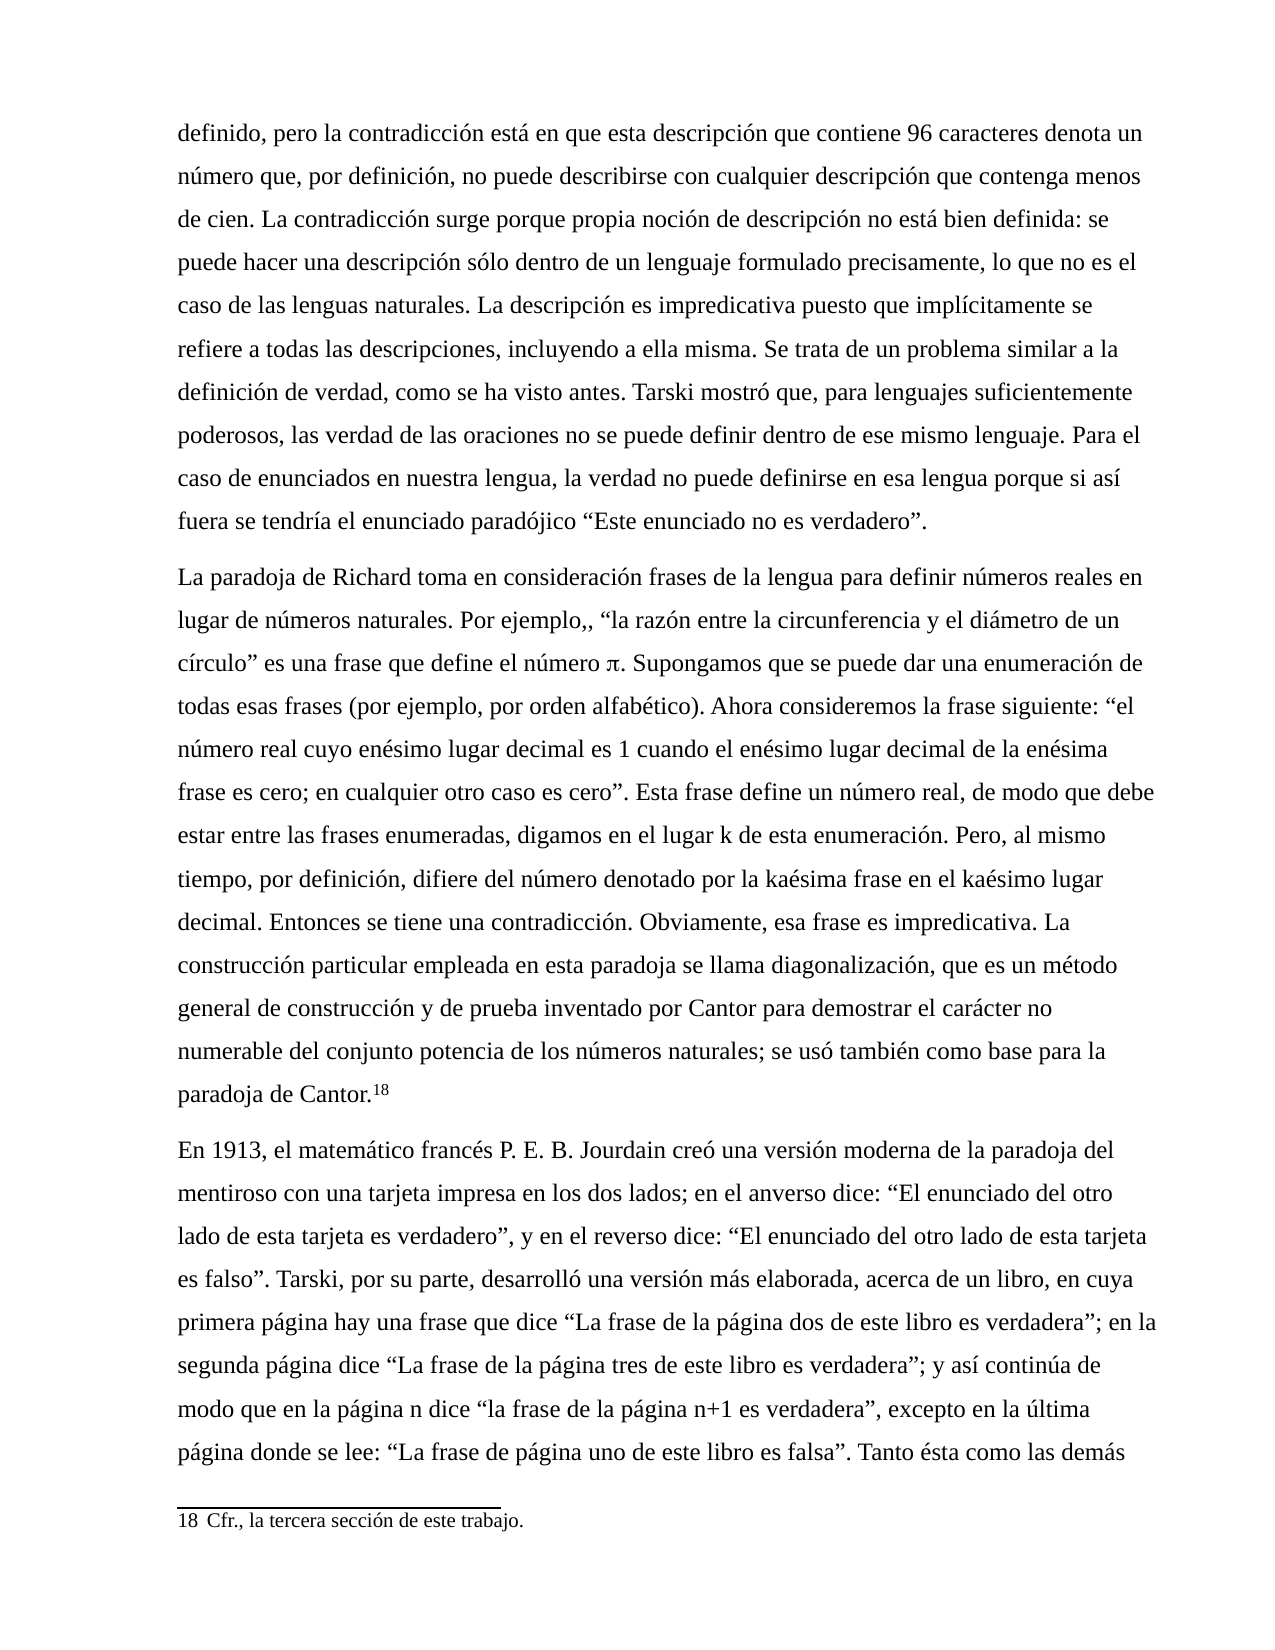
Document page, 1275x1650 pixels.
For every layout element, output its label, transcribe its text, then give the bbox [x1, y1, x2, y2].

text definido, pero la contradicción está en que esta descripción que contiene 96 caracteres denota un número que, por definición, no puede describirse con cualquier descripción que contenga menos de cien. La contradicción surge porque propia noción de descripción no está bien definida: se puede hacer una descripción sólo dentro de un lenguaje formulado precisamente, lo que no es el caso de las lenguas naturales. La descripción es impredicativa puesto que implícitamente se refiere a todas las descripciones, incluyendo a ella misma. Se trata de un problema similar a la definición de verdad, como se ha visto antes. Tarski mostró que, para lenguajes suficientemente poderosos, las verdad de las oraciones no se puede definir dentro de ese mismo lenguaje. Para el caso de enunciados en nuestra lengua, la verdad no puede definirse en esa lengua porque si así fuera se tendría el enunciado paradójico “Este enunciado no es verdadero”. [177, 118, 1157, 535]
text En 1913, el matemático francés P. E. B. Jourdain creó una versión moderna de la paradoja del mentiroso con una tarjeta impresa en los dos lados; en el anverso dice: “El enunciado del otro lado de esta tarjeta es verdadero”, y en el reverso dice: “El enunciado del otro lado de esta tarjeta es falso”. Tarski, por su parte, desarrolló una versión más elaborada, acerca de un libro, en cuya primera página hay una frase que dice “La frase de la página dos de este libro es verdadera”; en la segunda página dice “La frase de la página tres de este libro es verdadera”; y así continúa de modo que en la página n dice “la frase de la página n+1 es verdadera”, excepto en la última página donde se lee: “La frase de página uno de este libro es falsa”. Tanto ésta como las demás [177, 1135, 1157, 1466]
text Cfr., la tercera sección de este trabajo. [177, 1508, 1157, 1532]
text La paradoja de Richard toma en consideración frases de la lengua para definir números reales en lugar de números naturales. Por ejemplo,, “la razón entre la circunferencia y el diámetro de un círculo” es una frase que define el número . Supongamos que se puede dar una enumeración de todas esas frases (por ejemplo, por orden alfabético). Ahora consideremos la frase siguiente: “el número real cuyo enésimo lugar decimal es 1 cuando el enésimo lugar decimal de la enésima frase es cero; en cualquier otro caso es cero”. Esta frase define un número real, de modo que debe estar entre las frases enumeradas, digamos en el lugar k de esta enumeración. Pero, al mismo tiempo, por definición, difiere del número denotado por la kaésima frase en el kaésimo lugar decimal. Entonces se tiene una contradicción. Obviamente, esa frase es impredicativa. La construcción particular empleada en esta paradoja se llama diagonalización, que es un método general de construcción y de prueba inventado por Cantor para demostrar el carácter no numerable del conjunto potencia de los números naturales; se usó también como base para la paradoja de Cantor. [177, 562, 1157, 1108]
